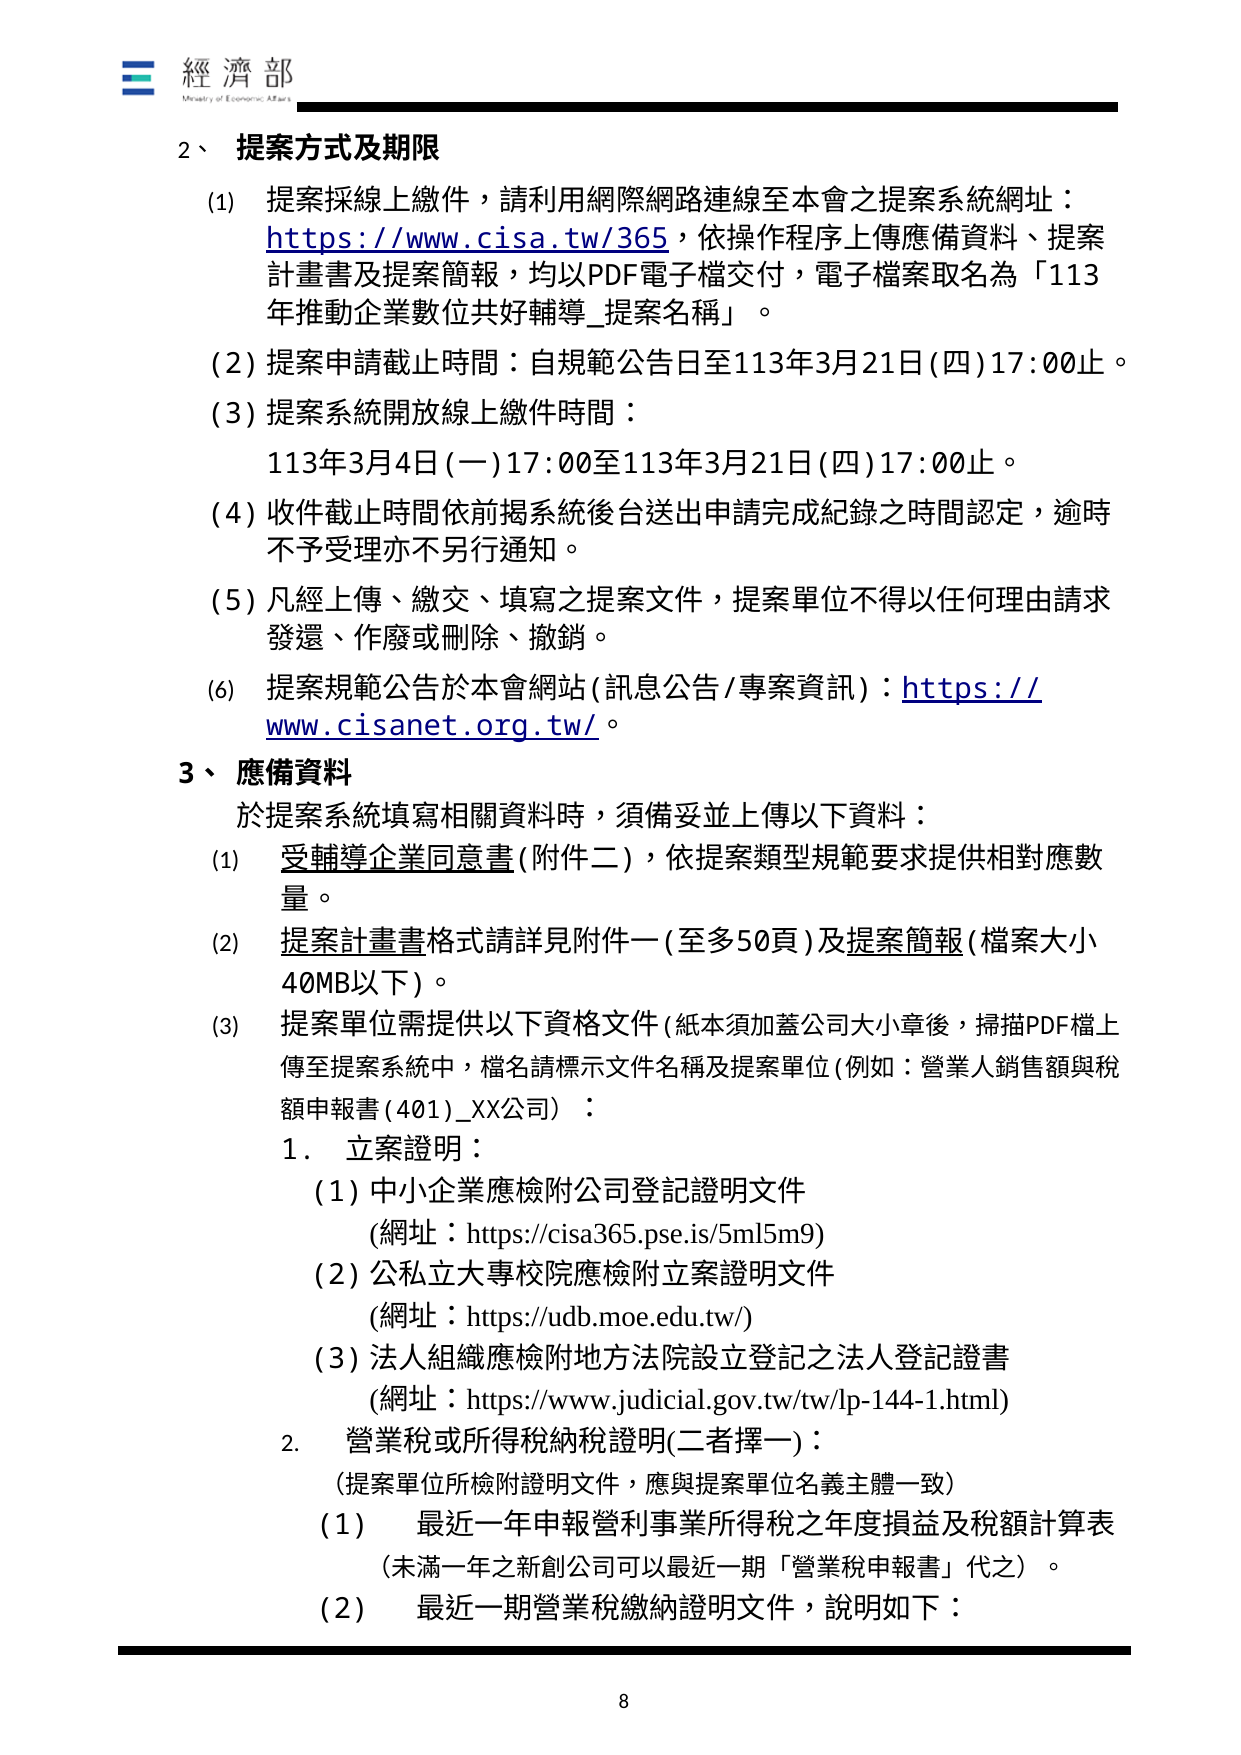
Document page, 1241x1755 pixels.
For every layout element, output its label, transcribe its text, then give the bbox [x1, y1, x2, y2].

list 法人組織應檢附地方法院設立登記之法人登記證書 [310, 1335, 1122, 1376]
list 收件截止時間依前揭系統後台送出申請完成紀錄之時間認定，逾時不予受理亦不另行通知。 [207, 493, 1122, 568]
text 於提案系統填寫相關資料時，須備妥並上傳以下資料： [207, 793, 1108, 835]
text （提案單位所檢附證明文件，應與提案單位名義主體一致） [295, 1460, 1122, 1501]
list 提案計畫書格式請詳見附件一(至多50頁)及提案簡報(檔案大小40MB以下)。 [211, 918, 1122, 1001]
list 提案規範公告於本會網站(訊息公告/專案資訊)：https://www.cisanet.org.tw/。 [207, 668, 1122, 743]
list 提案單位需提供以下資格文件(紙本須加蓋公司大小章後，掃描PDF檔上傳至提案系統中，檔名請標示文件名稱及提案單位(例如：營業人銷售額與稅額申報書(401)_XX公司）： [211, 1001, 1122, 1126]
text (網址：https://udb.moe.edu.tw/) [369, 1293, 1122, 1335]
text (網址：https://www.judicial.gov.tw/tw/lp-144-1.html) [369, 1376, 1122, 1418]
list 受輔導企業同意書(附件二)，依提案類型規範要求提供相對應數量。 [211, 835, 1122, 918]
list 凡經上傳、繳交、填寫之提案文件，提案單位不得以任何理由請求發還、作廢或刪除、撤銷。 [207, 581, 1122, 656]
picture [111, 49, 303, 106]
list 公私立大專校院應檢附立案證明文件 [310, 1251, 1122, 1293]
list 提案系統開放線上繳件時間： [207, 393, 1122, 431]
list 提案申請截止時間：自規範公告日至113年3月21日(四)17:00止。 [207, 343, 1122, 381]
list 營業稅或所得稅納稅證明(二者擇一)： [281, 1418, 1122, 1460]
list 立案證明： [281, 1126, 1122, 1168]
list 提案採線上繳件，請利用網際網路連線至本會之提案系統網址：https://www.cisa.tw/365，依操作程序上傳應備資料、提案計畫書及提案簡報，均以PDF電子檔交付，電子檔案取名為「113年推動企業數位共好輔導_提案名稱」。 [207, 181, 1122, 331]
list 中小企業應檢附公司登記證明文件 [310, 1168, 1122, 1210]
list 最近一期營業稅繳納證明文件，說明如下： [316, 1585, 1122, 1626]
list 提案方式及期限 [177, 118, 1122, 168]
text (網址：https://cisa365.pse.is/5ml5m9) [369, 1210, 1122, 1251]
list 應備資料 [177, 743, 1122, 793]
list 最近一年申報營利事業所得稅之年度損益及稅額計算表（未滿一年之新創公司可以最近一期「營業稅申報書」代之）。 [316, 1501, 1122, 1585]
text 113年3月4日(一)17:00至113年3月21日(四)17:00止。 [266, 443, 1122, 481]
